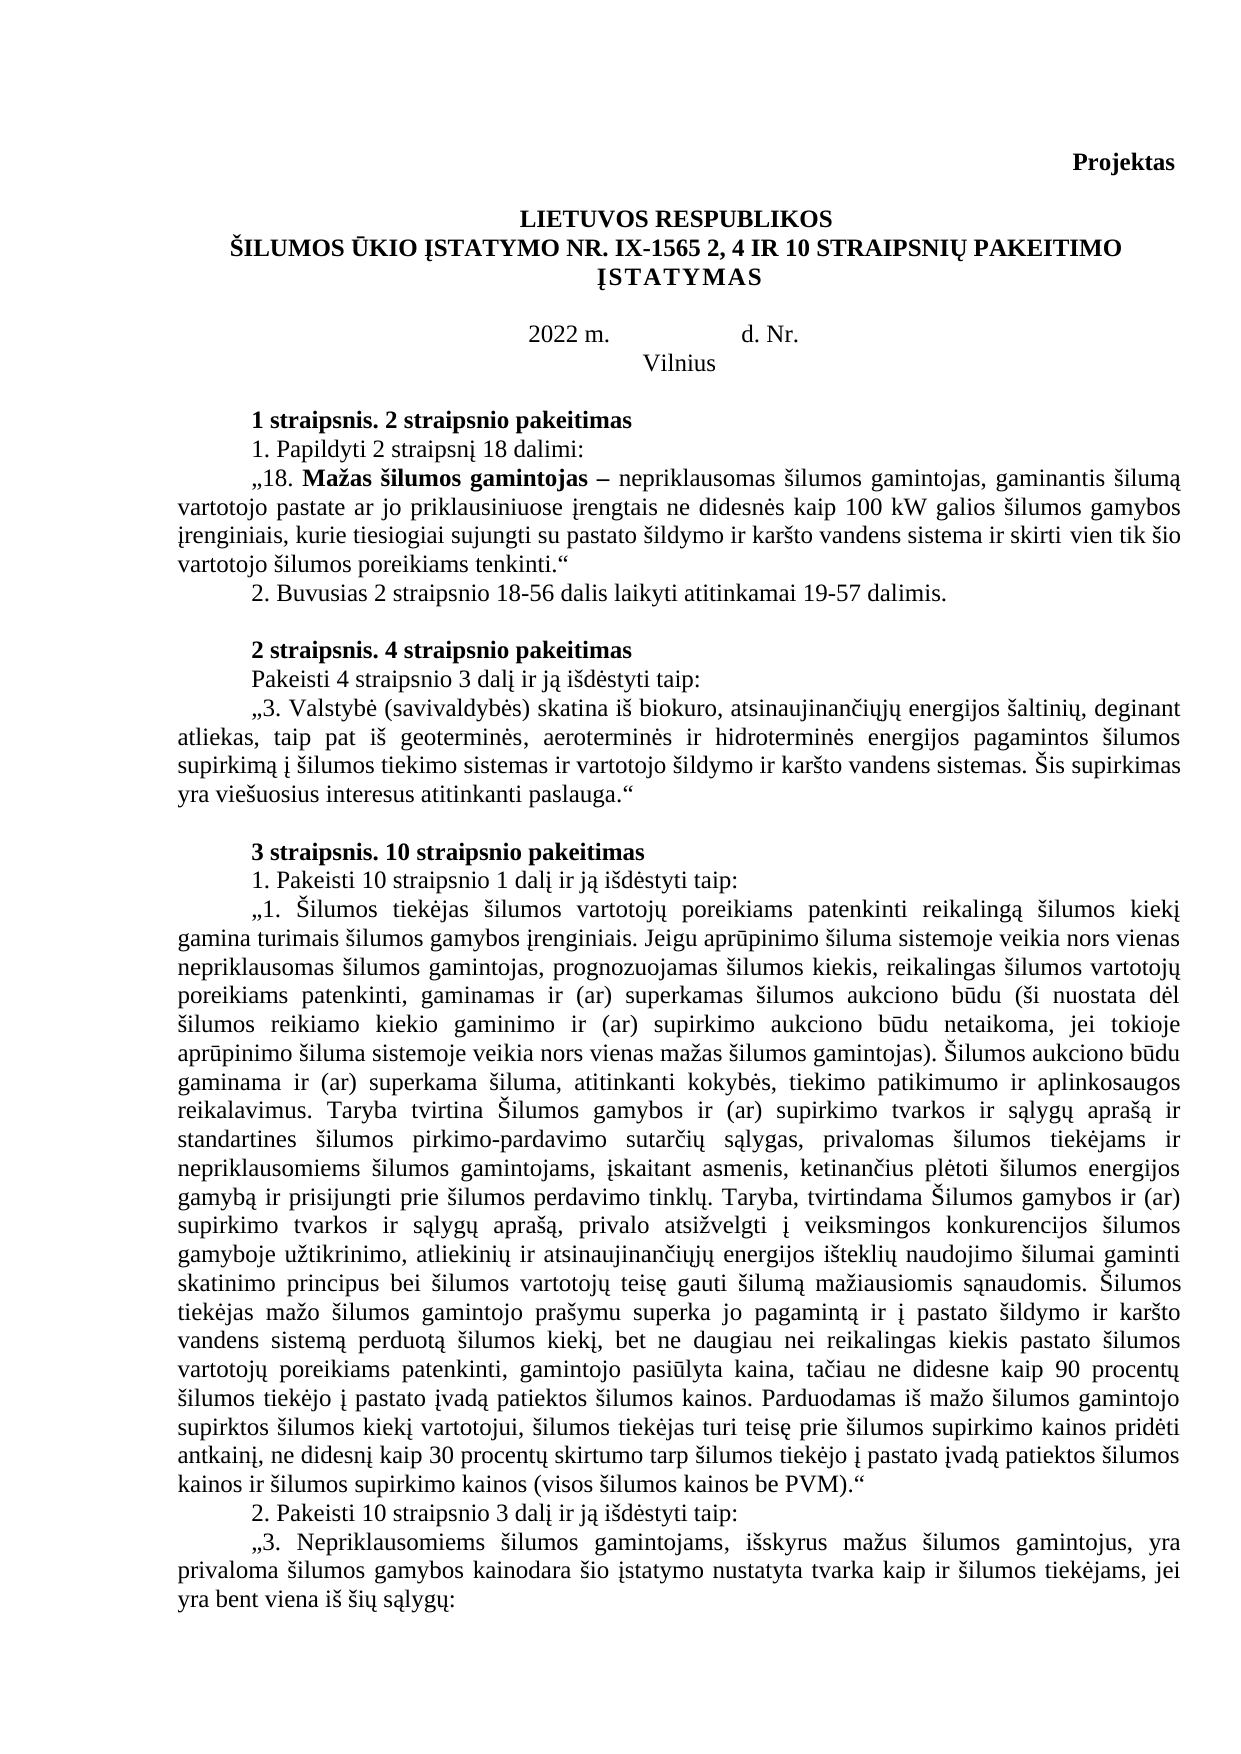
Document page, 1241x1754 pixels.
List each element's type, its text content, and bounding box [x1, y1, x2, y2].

text 2 straipsnis. 4 straipsnio pakeitimas [177, 636, 1181, 664]
text ŠILUMOS ŪKIO ĮSTATYMO NR. IX-1565 2, 4 IR 10 STRAIPSNIŲ PAKEITIMO [177, 233, 1181, 262]
text 1. Papildyti 2 straipsnį 18 dalimi: [177, 434, 1181, 463]
text „1. Šilumos tiekėjas šilumos vartotojų poreikiams patenkinti reikalingą šilumos kiekį gamina turimais šilumos gamybos įrenginiais. Jeigu aprūpinimo šiluma sistemoje veikia nors vienas nepriklausomas šilumos gamintojas, prognozuojamas šilumos kiekis, reikalingas šilumos vartotojų poreikiams patenkinti, gaminamas ir (ar) superkamas šilumos aukciono būdu (ši nuostata dėl šilumos reikiamo kiekio gaminimo ir (ar) supirkimo aukciono būdu netaikoma, jei tokioje aprūpinimo šiluma sistemoje veikia nors vienas mažas šilumos gamintojas). Šilumos aukciono būdu gaminama ir (ar) superkama šiluma, atitinkanti kokybės, tiekimo patikimumo ir aplinkosaugos reikalavimus. Taryba tvirtina Šilumos gamybos ir (ar) supirkimo tvarkos ir sąlygų aprašą ir standartines šilumos pirkimo-pardavimo sutarčių sąlygas, privalomas šilumos tiekėjams ir nepriklausomiems šilumos gamintojams, įskaitant asmenis, ketinančius plėtoti šilumos energijos gamybą ir prisijungti prie šilumos perdavimo tinklų. Taryba, tvirtindama Šilumos gamybos ir (ar) supirkimo tvarkos ir sąlygų aprašą, privalo atsižvelgti į veiksmingos konkurencijos šilumos gamyboje užtikrinimo, atliekinių ir atsinaujinančiųjų energijos išteklių naudojimo šilumai gaminti skatinimo principus bei šilumos vartotojų teisę gauti šilumą mažiausiomis sąnaudomis. Šilumos tiekėjas mažo šilumos gamintojo prašymu superka jo pagamintą ir į pastato šildymo ir karšto vandens sistemą perduotą šilumos kiekį, bet ne daugiau nei reikalingas kiekis pastato šilumos vartotojų poreikiams patenkinti, gamintojo pasiūlyta kaina, tačiau ne didesne kaip 90 procentų šilumos tiekėjo į pastato įvadą patiektos šilumos kainos. Parduodamas iš mažo šilumos gamintojo supirktos šilumos kiekį vartotojui, šilumos tiekėjas turi teisę prie šilumos supirkimo kainos pridėti antkainį, ne didesnį kaip 30 procentų skirtumo tarp šilumos tiekėjo į pastato įvadą patiektos šilumos kainos ir šilumos supirkimo kainos (visos šilumos kainos be PVM).“ [177, 894, 1181, 1498]
text 2. Buvusias 2 straipsnio 18-56 dalis laikyti atitinkamai 19-57 dalimis. [177, 578, 1181, 607]
text 1 straipsnis. 2 straipsnio pakeitimas [177, 406, 1181, 434]
text Projektas [582, 147, 1181, 176]
text ĮSTATYMAS [177, 262, 1181, 291]
text LIETUVOS RESPUBLIKOS [177, 204, 1181, 233]
text 2022 m. d. Nr. Vilnius [177, 319, 1181, 377]
text Pakeisti 4 straipsnio 3 dalį ir ją išdėstyti taip: [177, 664, 1181, 693]
text 3 straipsnis. 10 straipsnio pakeitimas [177, 837, 1181, 866]
text „3. Nepriklausomiems šilumos gamintojams, išskyrus mažus šilumos gamintojus, yra privaloma šilumos gamybos kainodara šio įstatymo nustatyta tvarka kaip ir šilumos tiekėjams, jei yra bent viena iš šių sąlygų: [177, 1527, 1181, 1613]
text „3. Valstybė (savivaldybės) skatina iš biokuro, atsinaujinančiųjų energijos šaltinių, deginant atliekas, taip pat iš geoterminės, aeroterminės ir hidroterminės energijos pagamintos šilumos supirkimą į šilumos tiekimo sistemas ir vartotojo šildymo ir karšto vandens sistemas. Šis supirkimas yra viešuosius interesus atitinkanti paslauga.“ [177, 693, 1181, 808]
text 1. Pakeisti 10 straipsnio 1 dalį ir ją išdėstyti taip: [177, 866, 1181, 894]
text „18. Mažas šilumos gamintojas – nepriklausomas šilumos gamintojas, gaminantis šilumą vartotojo pastate ar jo priklausiniuose įrengtais ne didesnės kaip 100 kW galios šilumos gamybos įrenginiais, kurie tiesiogiai sujungti su pastato šildymo ir karšto vandens sistema ir skirti vien tik šio vartotojo šilumos poreikiams tenkinti.“ [177, 463, 1181, 578]
text 2. Pakeisti 10 straipsnio 3 dalį ir ją išdėstyti taip: [177, 1498, 1181, 1527]
